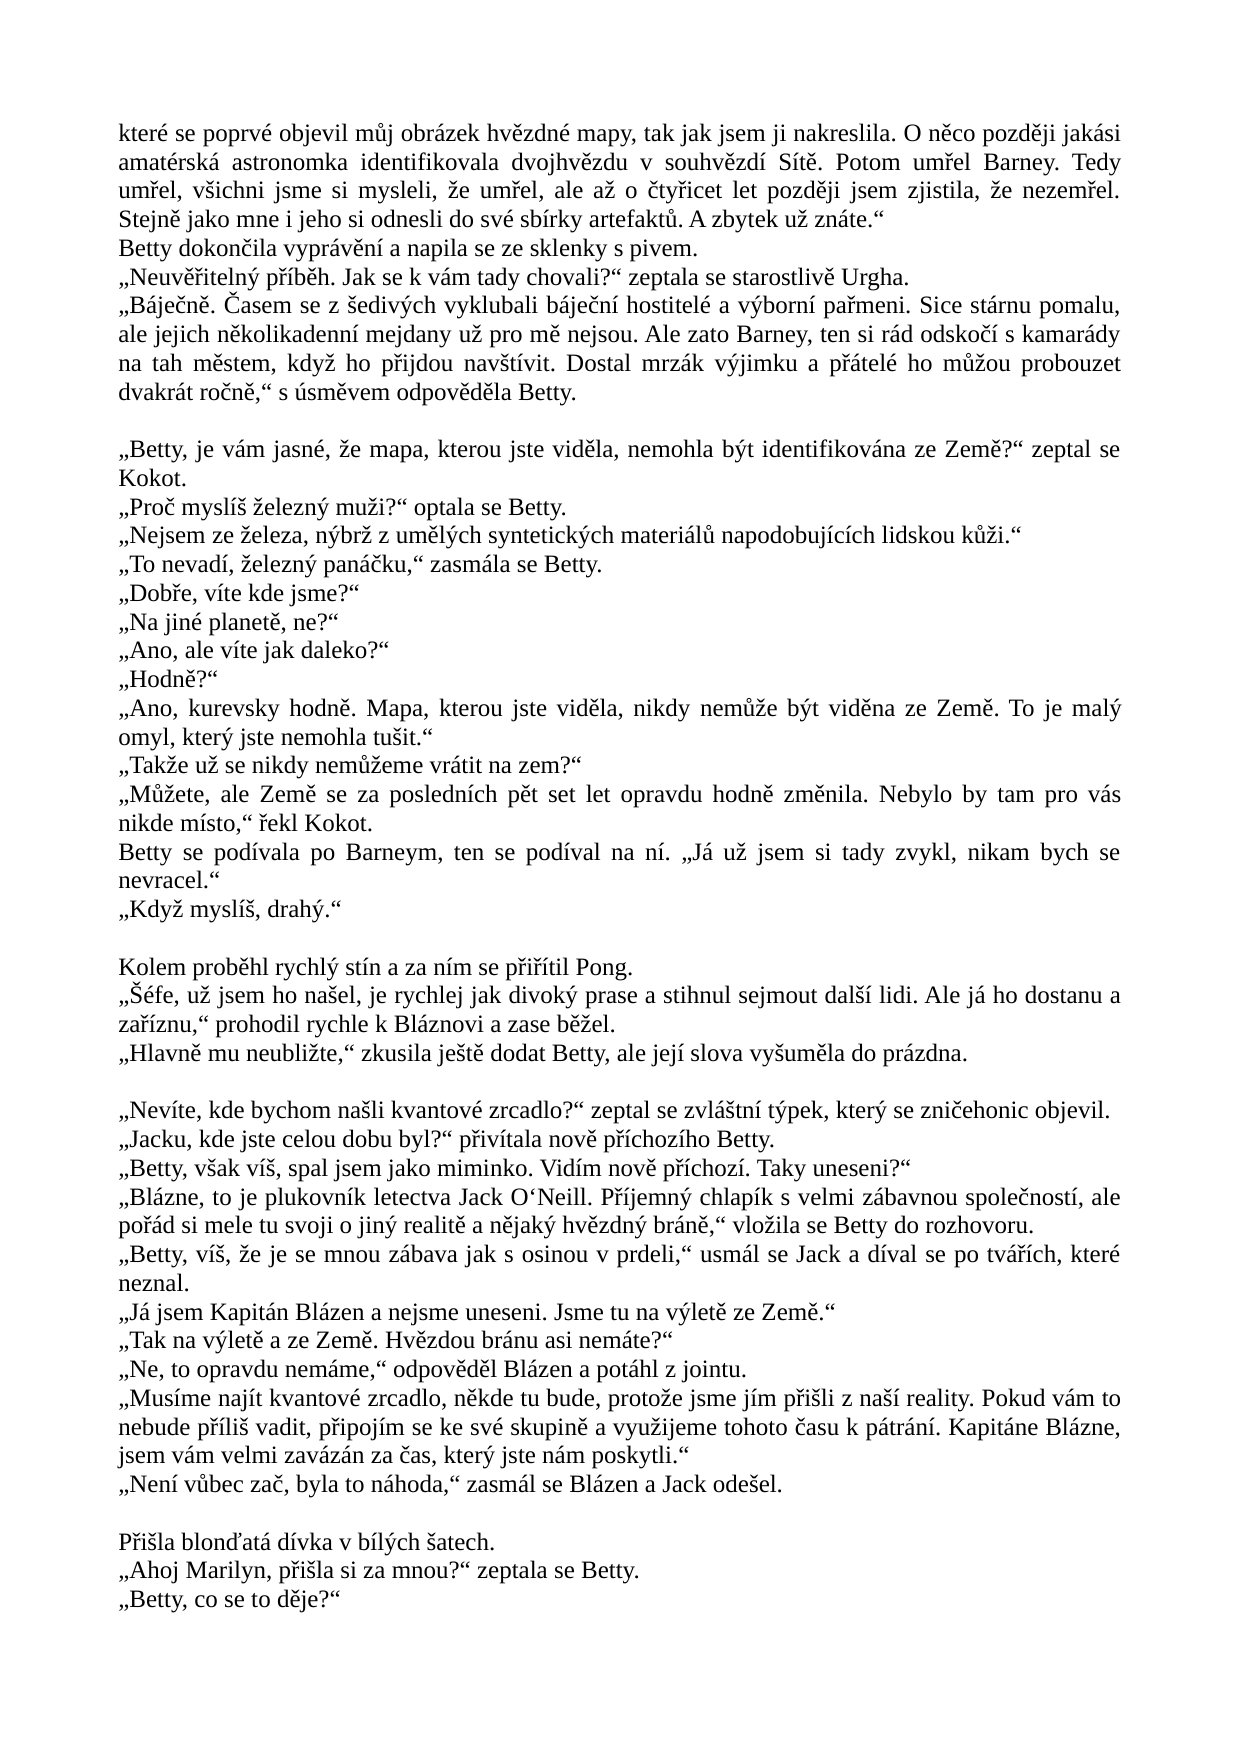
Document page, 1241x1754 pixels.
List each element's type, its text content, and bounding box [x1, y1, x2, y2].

text které se poprvé objevil můj obrázek hvězdné mapy, tak jak jsem ji nakreslila. O něco později jakási amatérská astronomka identifikovala dvojhvězdu v souhvězdí Sítě. Potom umřel Barney. Tedy umřel, všichni jsme si mysleli, že umřel, ale až o čtyřicet let později jsem zjistila, že nezemřel. Stejně jako mne i jeho si odnesli do své sbírky artefaktů. A zbytek už znáte.“ [118, 118, 1122, 233]
text „Není vůbec zač, byla to náhoda,“ zasmál se Blázen a Jack odešel. [118, 1469, 1122, 1498]
text „Když myslíš, drahý.“ [118, 894, 1122, 923]
text Kolem proběhl rychlý stín a za ním se přiřítil Pong. [118, 952, 1122, 981]
text „Takže už se nikdy nemůžeme vrátit na zem?“ [118, 751, 1122, 779]
text „Nevíte, kde bychom našli kvantové zrcadlo?“ zeptal se zvláštní týpek, který se zničehonic objevil. [118, 1096, 1122, 1124]
text „Tak na výletě a ze Země. Hvězdou bránu asi nemáte?“ [118, 1326, 1122, 1354]
text „Neuvěřitelný příběh. Jak se k vám tady chovali?“ zeptala se starostlivě Urgha. [118, 262, 1122, 291]
text „Betty, víš, že je se mnou zábava jak s osinou v prdeli,“ usmál se Jack a díval se po tvářích, které neznal. [118, 1239, 1122, 1297]
text „Ne, to opravdu nemáme,“ odpověděl Blázen a potáhl z jointu. [118, 1354, 1122, 1383]
text „Proč myslíš železný muži?“ optala se Betty. [118, 492, 1122, 521]
text „Betty, však víš, spal jsem jako miminko. Vidím nově příchozí. Taky uneseni?“ [118, 1153, 1122, 1182]
text „Hodně?“ [118, 664, 1122, 693]
text „Ano, kurevsky hodně. Mapa, kterou jste viděla, nikdy nemůže být viděna ze Země. To je malý omyl, který jste nemohla tušit.“ [118, 693, 1122, 751]
text „Můžete, ale Země se za posledních pět set let opravdu hodně změnila. Nebylo by tam pro vás nikde místo,“ řekl Kokot. [118, 779, 1122, 837]
text „Nejsem ze železa, nýbrž z umělých syntetických materiálů napodobujících lidskou kůži.“ [118, 521, 1122, 549]
text „Blázne, to je plukovník letectva Jack O‘Neill. Příjemný chlapík s velmi zábavnou společností, ale pořád si mele tu svoji o jiný realitě a nějaký hvězdný bráně,“ vložila se Betty do rozhovoru. [118, 1182, 1122, 1239]
text „Já jsem Kapitán Blázen a nejsme uneseni. Jsme tu na výletě ze Země.“ [118, 1297, 1122, 1326]
text Betty dokončila vyprávění a napila se ze sklenky s pivem. [118, 233, 1122, 262]
text „Na jiné planetě, ne?“ [118, 607, 1122, 636]
text „Jacku, kde jste celou dobu byl?“ přivítala nově příchozího Betty. [118, 1124, 1122, 1153]
text „Dobře, víte kde jsme?“ [118, 578, 1122, 607]
text „Betty, co se to děje?“ [118, 1584, 1122, 1613]
text Betty se podívala po Barneym, ten se podíval na ní. „Já už jsem si tady zvykl, nikam bych se nevracel.“ [118, 837, 1122, 894]
text „Šéfe, už jsem ho našel, je rychlej jak divoký prase a stihnul sejmout další lidi. Ale já ho dostanu a zaříznu,“ prohodil rychle k Bláznovi a zase běžel. [118, 981, 1122, 1038]
text „Betty, je vám jasné, že mapa, kterou jste viděla, nemohla být identifikována ze Země?“ zeptal se Kokot. [118, 434, 1122, 492]
text Přišla blonďatá dívka v bílých šatech. [118, 1527, 1122, 1556]
text „Hlavně mu neubližte,“ zkusila ještě dodat Betty, ale její slova vyšuměla do prázdna. [118, 1038, 1122, 1067]
text „Musíme najít kvantové zrcadlo, někde tu bude, protože jsme jím přišli z naší reality. Pokud vám to nebude příliš vadit, připojím se ke své skupině a využijeme tohoto času k pátrání. Kapitáne Blázne, jsem vám velmi zavázán za čas, který jste nám poskytli.“ [118, 1383, 1122, 1469]
text „To nevadí, železný panáčku,“ zasmála se Betty. [118, 549, 1122, 578]
text „Báječně. Časem se z šedivých vyklubali báječní hostitelé a výborní pařmeni. Sice stárnu pomalu, ale jejich několikadenní mejdany už pro mě nejsou. Ale zato Barney, ten si rád odskočí s kamarády na tah městem, když ho přijdou navštívit. Dostal mrzák výjimku a přátelé ho můžou probouzet dvakrát ročně,“ s úsměvem odpověděla Betty. [118, 291, 1122, 406]
text „Ahoj Marilyn, přišla si za mnou?“ zeptala se Betty. [118, 1556, 1122, 1584]
text „Ano, ale víte jak daleko?“ [118, 636, 1122, 664]
